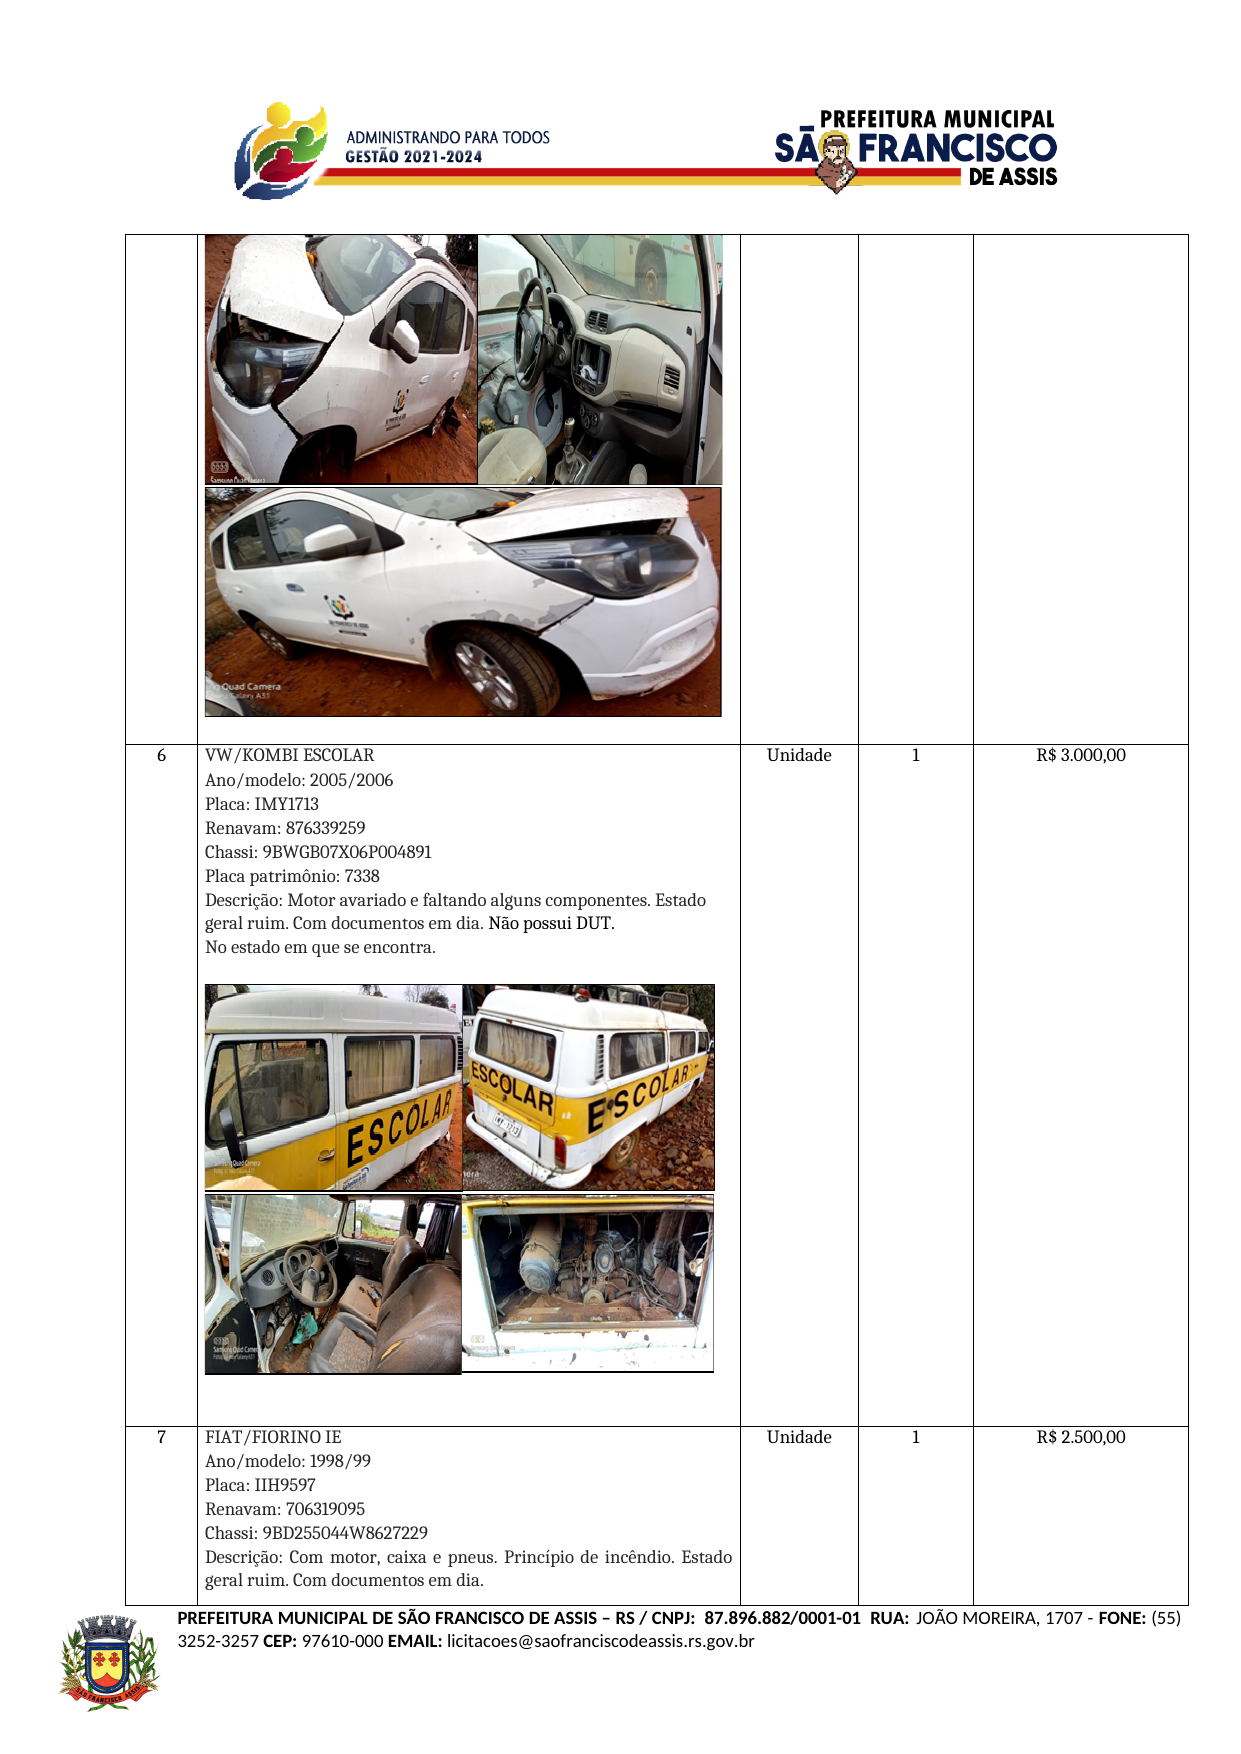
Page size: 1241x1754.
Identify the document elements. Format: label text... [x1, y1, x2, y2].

table_cell Unidade [741, 745, 858, 1426]
table_cell FIAT/FIORINO IE Ano/modelo: 1998/99 Placa: IIH9597 Renavam: 706319095 Chassi: 9BD255044W8627229 Descrição: Com motor, caixa e pneus. Princípio de incêndio. Estado geral ruim. Com documentos em dia. [198, 1427, 740, 1605]
table_cell [198, 235, 740, 744]
table_cell [859, 235, 973, 744]
table_cell [126, 235, 197, 744]
table_cell 1 [859, 745, 973, 1426]
table_cell R$ 3.000,00 [974, 745, 1188, 1426]
table_cell Unidade [741, 1427, 858, 1605]
table_cell 6 [126, 745, 197, 1426]
table_cell [974, 235, 1188, 744]
table_cell VW/KOMBI ESCOLAR Ano/modelo: 2005/2006 Placa: IMY1713 Renavam: 876339259 Chassi: 9BWGB07X06P004891 Placa patrimônio: 7338 Descrição: Motor avariado e faltando alguns componentes. Estado geral ruim. Com documentos em dia. Não possui DUT. No estado em que se encontra. [198, 745, 740, 1426]
table_cell 1 [859, 1427, 973, 1605]
table_cell 7 [126, 1427, 197, 1605]
table_cell R$ 2.500,00 [974, 1427, 1188, 1605]
table_cell [741, 235, 858, 744]
